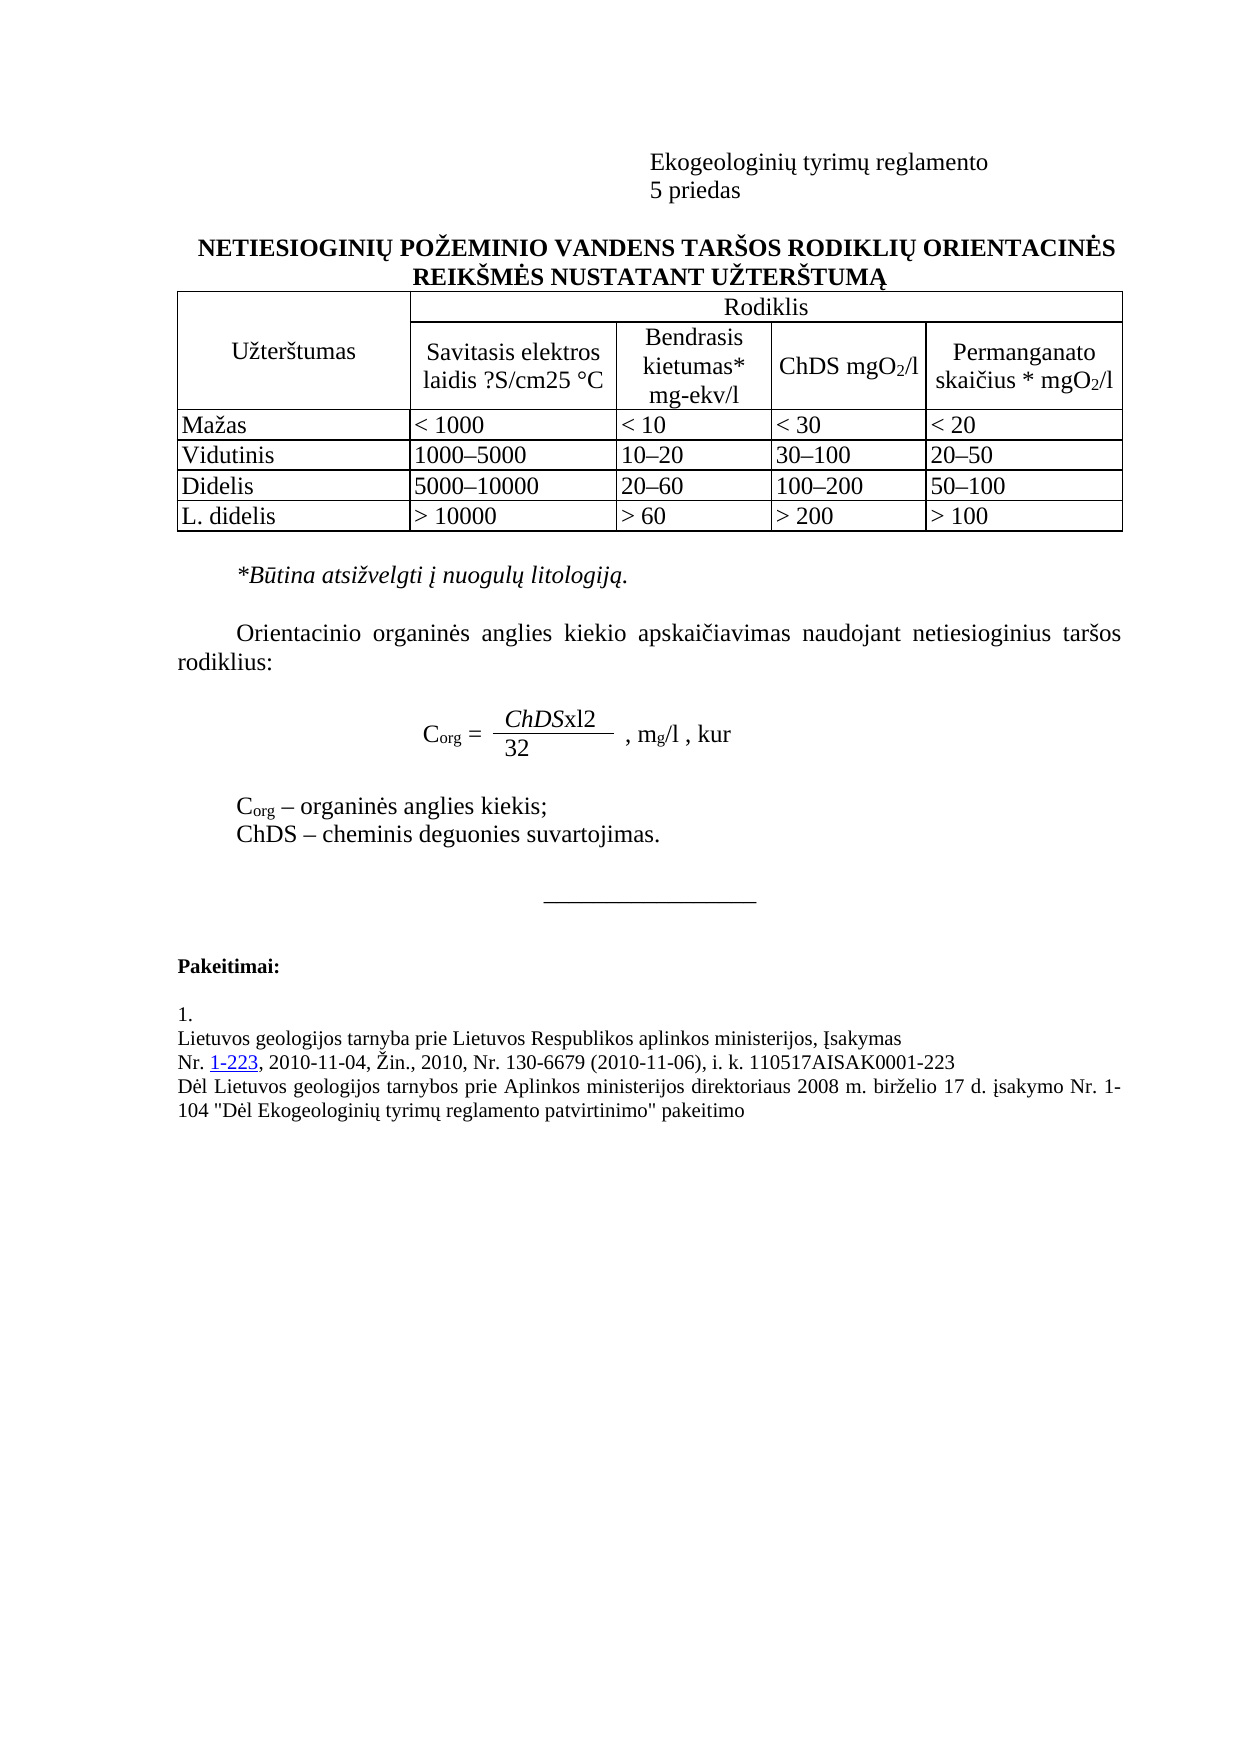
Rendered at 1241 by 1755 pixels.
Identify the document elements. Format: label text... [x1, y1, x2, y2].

table_header ChDSxl2 [493, 704, 613, 733]
table_cell > 10000 [411, 501, 616, 530]
table_cell Didelis [178, 471, 409, 500]
text Dėl Lietuvos geologijos tarnybos prie Aplinkos ministerijos direktoriaus 2008 m. birželio 17 d. įsakymo Nr. 1-104 "Dėl Ekogeologinių tyrimų reglamento patvirtinimo" pakeitimo [177, 1074, 1122, 1122]
text Lietuvos geologijos tarnyba prie Lietuvos Respublikos aplinkos ministerijos, Įsakymas [177, 1026, 1122, 1050]
table_cell < 20 [927, 410, 1122, 439]
table_cell Vidutinis [178, 441, 409, 469]
table_cell > 60 [617, 501, 771, 530]
table_header Užterštumas [178, 292, 410, 409]
text Ekogeologinių tyrimų reglamento [649, 147, 1122, 176]
table_cell ChDS mgO2/l [772, 323, 925, 409]
table_cell 20–50 [927, 441, 1122, 469]
table_cell L. didelis [178, 501, 409, 530]
table_cell < 10 [617, 410, 771, 439]
table_header Corg = [177, 704, 493, 762]
text ChDS – cheminis deguonies suvartojimas. [177, 819, 1122, 848]
text Orientacinio organinės anglies kiekio apskaičiavimas naudojant netiesioginius taršos rodiklius: [177, 618, 1122, 675]
text _________________ [177, 877, 1122, 906]
table_cell < 1000 [411, 410, 616, 439]
table_cell 20–60 [617, 471, 771, 500]
table_cell Mažas [178, 410, 409, 439]
table_cell 100–200 [772, 471, 925, 500]
table_cell Permanganato skaičius * mgO2/l [927, 323, 1122, 409]
table_cell 1000–5000 [411, 441, 616, 469]
text Corg – organinės anglies kiekis; [177, 791, 1122, 819]
table_cell 5000–10000 [411, 471, 616, 500]
table_cell > 200 [772, 501, 925, 530]
text NETIESIOGINIŲ POŽEMINIO VANDENS TARŠOS RODIKLIŲ ORIENTACINĖS REIKŠMĖS NUSTATANT UŽTERŠTUMĄ [177, 233, 1122, 291]
table_cell < 30 [772, 410, 925, 439]
table_cell 32 [493, 734, 613, 762]
table_header Rodiklis [411, 292, 1122, 321]
table_header , mg/l , kur [614, 704, 1122, 762]
text 5 priedas [649, 176, 1122, 204]
table_cell Bendrasis kietumas* mg-ekv/l [617, 323, 771, 409]
table_cell 50–100 [927, 471, 1122, 500]
table_cell 30–100 [772, 441, 925, 469]
table_cell Savitasis elektros laidis ?miuS/cm25 °C [411, 323, 616, 409]
table_cell 10–20 [617, 441, 771, 469]
text Pakeitimai: [177, 954, 1122, 978]
table_cell > 100 [927, 501, 1122, 530]
text Nr. 1-223, 2010-11-04, Žin., 2010, Nr. 130-6679 (2010-11-06), i. k. 110517AISAK0001-223 [177, 1050, 1122, 1074]
text *Būtina atsižvelgti į nuogulų litologiją. [177, 560, 1122, 589]
text 1. [177, 1002, 1122, 1026]
